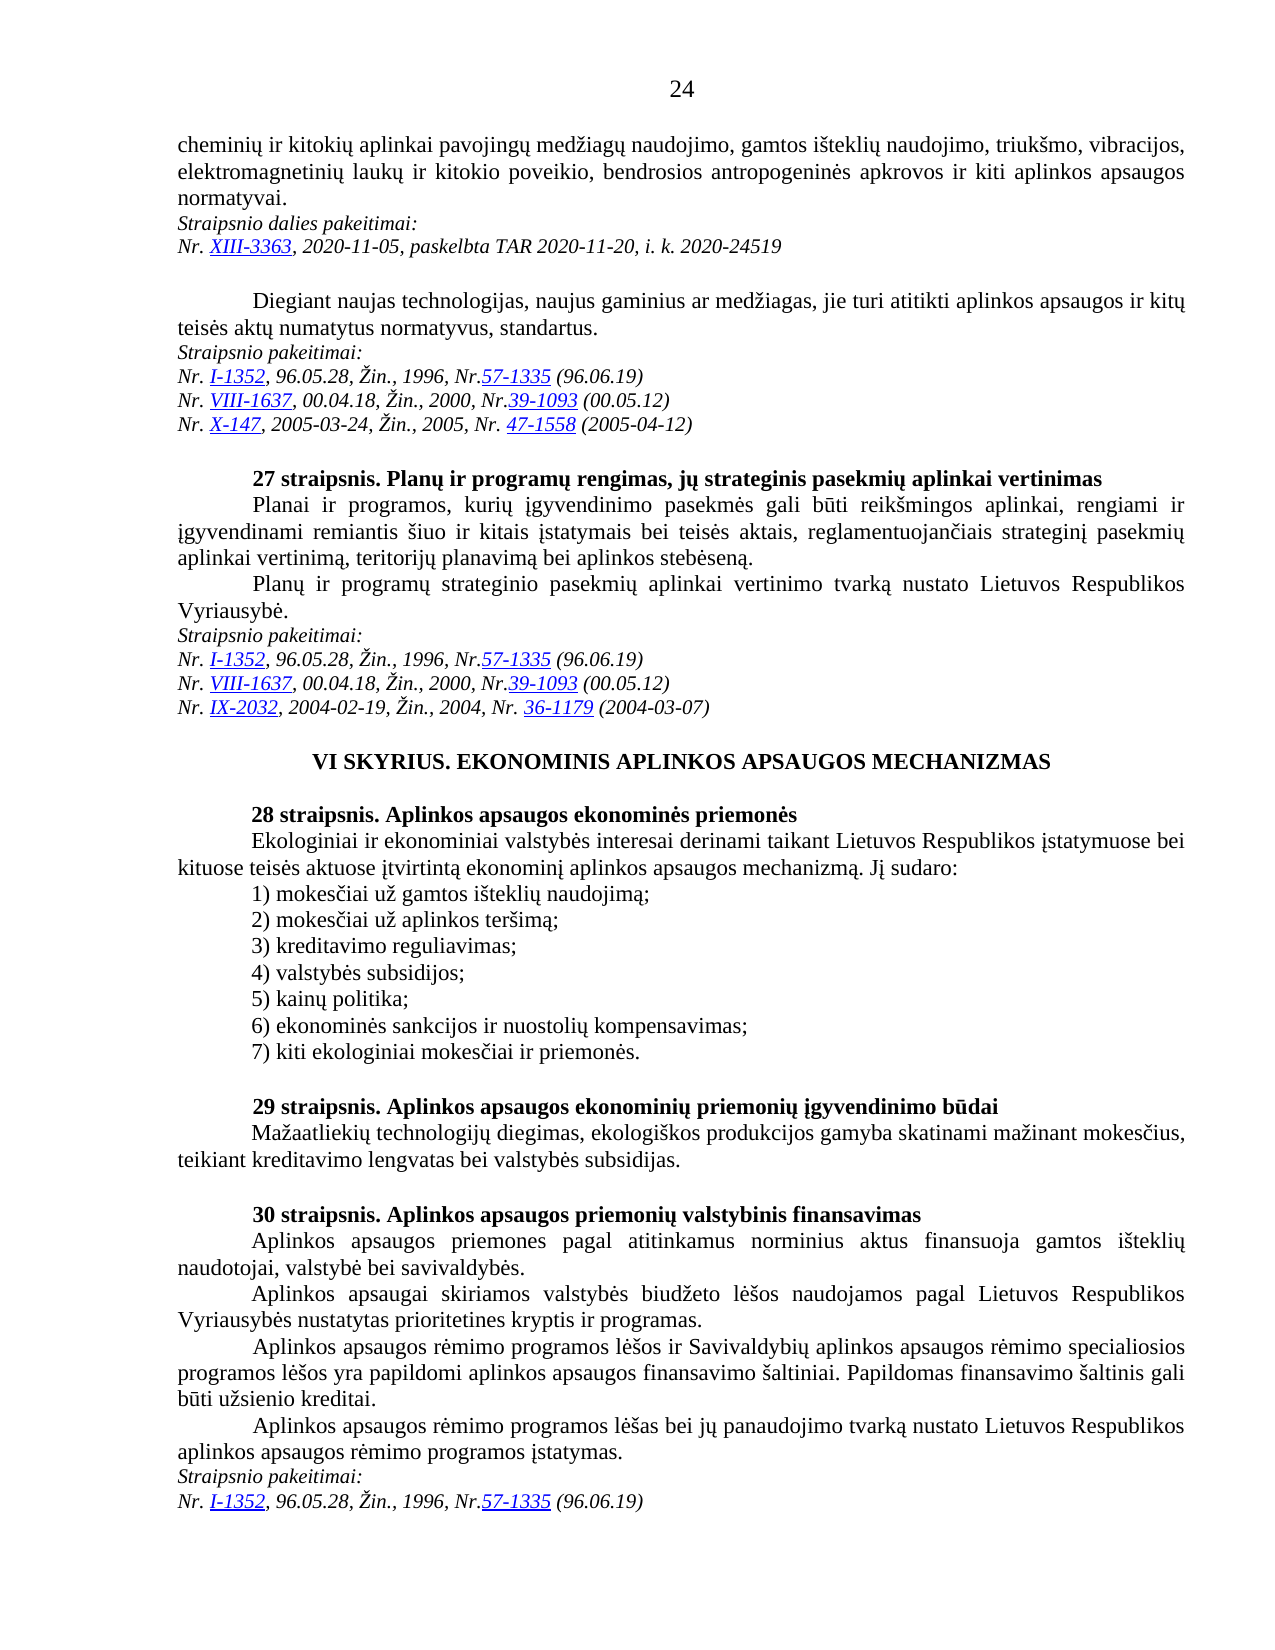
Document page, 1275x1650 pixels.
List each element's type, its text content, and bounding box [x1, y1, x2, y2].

text Nr. IX-2032, 2004-02-19, Žin., 2004, Nr. 36-1179 (2004-03-07) [177, 695, 1186, 719]
text Mažaatliekių technologijų diegimas, ekologiškos produkcijos gamyba skatinami mažinant mokesčius, teikiant kreditavimo lengvatas bei valstybės subsidijas. [177, 1119, 1186, 1172]
text Nr. I-1352, 96.05.28, Žin., 1996, Nr.57-1335 (96.06.19) [177, 1488, 1186, 1513]
text 4) valstybės subsidijos; [177, 959, 1186, 985]
text Planai ir programos, kurių įgyvendinimo pasekmės gali būti reikšmingos aplinkai, rengiami ir įgyvendinami remiantis šiuo ir kitais įstatymais bei teisės aktais, reglamentuojančiais strateginį pasekmių aplinkai vertinimą, teritorijų planavimą bei aplinkos stebėseną. [177, 491, 1186, 570]
text Aplinkos apsaugos rėmimo programos lėšos ir Savivaldybių aplinkos apsaugos rėmimo specialiosios programos lėšos yra papildomi aplinkos apsaugos finansavimo šaltiniai. Papildomas finansavimo šaltinis gali būti užsienio kreditai. [177, 1333, 1186, 1412]
text 2) mokesčiai už aplinkos teršimą; [177, 906, 1186, 933]
text Aplinkos apsaugai skiriamos valstybės biudžeto lėšos naudojamos pagal Lietuvos Respublikos Vyriausybės nustatytas prioritetines kryptis ir programas. [177, 1280, 1186, 1333]
text VI SKYRIUS. EKONOMINIS APLINKOS APSAUGOS MECHANIZMAS [177, 748, 1186, 774]
text Ekologiniai ir ekonominiai valstybės interesai derinami taikant Lietuvos Respublikos įstatymuose bei kituose teisės aktuose įtvirtintą ekonominį aplinkos apsaugos mechanizmą. Jį sudaro: [177, 827, 1186, 880]
text 27 straipsnis. Planų ir programų rengimas, jų strateginis pasekmių aplinkai vertinimas [252, 465, 1186, 491]
text 29 straipsnis. Aplinkos apsaugos ekonominių priemonių įgyvendinimo būdai [177, 1093, 1186, 1119]
text Nr. I-1352, 96.05.28, Žin., 1996, Nr.57-1335 (96.06.19) [177, 647, 1186, 671]
text Aplinkos apsaugos rėmimo programos lėšas bei jų panaudojimo tvarką nustato Lietuvos Respublikos aplinkos apsaugos rėmimo programos įstatymas. [177, 1412, 1186, 1464]
text 6) ekonominės sankcijos ir nuostolių kompensavimas; [177, 1012, 1186, 1038]
text Straipsnio dalies pakeitimai: [177, 210, 1186, 234]
text Nr. XIII-3363, 2020-11-05, paskelbta TAR 2020-11-20, i. k. 2020-24519 [177, 234, 1186, 258]
text Nr. I-1352, 96.05.28, Žin., 1996, Nr.57-1335 (96.06.19) [177, 364, 1186, 388]
text Nr. VIII-1637, 00.04.18, Žin., 2000, Nr.39-1093 (00.05.12) [177, 671, 1186, 695]
text Straipsnio pakeitimai: [177, 1464, 1186, 1488]
text Nr. X-147, 2005-03-24, Žin., 2005, Nr. 47-1558 (2005-04-12) [177, 412, 1186, 436]
text 7) kiti ekologiniai mokesčiai ir priemonės. [177, 1038, 1186, 1064]
text 1) mokesčiai už gamtos išteklių naudojimą; [177, 880, 1186, 906]
text 30 straipsnis. Aplinkos apsaugos priemonių valstybinis finansavimas [177, 1201, 1186, 1227]
text Planų ir programų strateginio pasekmių aplinkai vertinimo tvarką nustato Lietuvos Respublikos Vyriausybė. [177, 570, 1186, 623]
text Nr. VIII-1637, 00.04.18, Žin., 2000, Nr.39-1093 (00.05.12) [177, 388, 1186, 412]
text Straipsnio pakeitimai: [177, 340, 1186, 364]
text 5) kainų politika; [177, 985, 1186, 1012]
text cheminių ir kitokių aplinkai pavojingų medžiagų naudojimo, gamtos išteklių naudojimo, triukšmo, vibracijos, elektromagnetinių laukų ir kitokio poveikio, bendrosios antropogeninės apkrovos ir kiti aplinkos apsaugos normatyvai. [177, 131, 1186, 210]
text Diegiant naujas technologijas, naujus gaminius ar medžiagas, jie turi atitikti aplinkos apsaugos ir kitų teisės aktų numatytus normatyvus, standartus. [177, 287, 1186, 340]
text 28 straipsnis. Aplinkos apsaugos ekonominės priemonės [177, 801, 1186, 827]
text Straipsnio pakeitimai: [177, 623, 1186, 647]
text 3) kreditavimo reguliavimas; [177, 933, 1186, 959]
text Aplinkos apsaugos priemones pagal atitinkamus norminius aktus finansuoja gamtos išteklių naudotojai, valstybė bei savivaldybės. [177, 1227, 1186, 1280]
